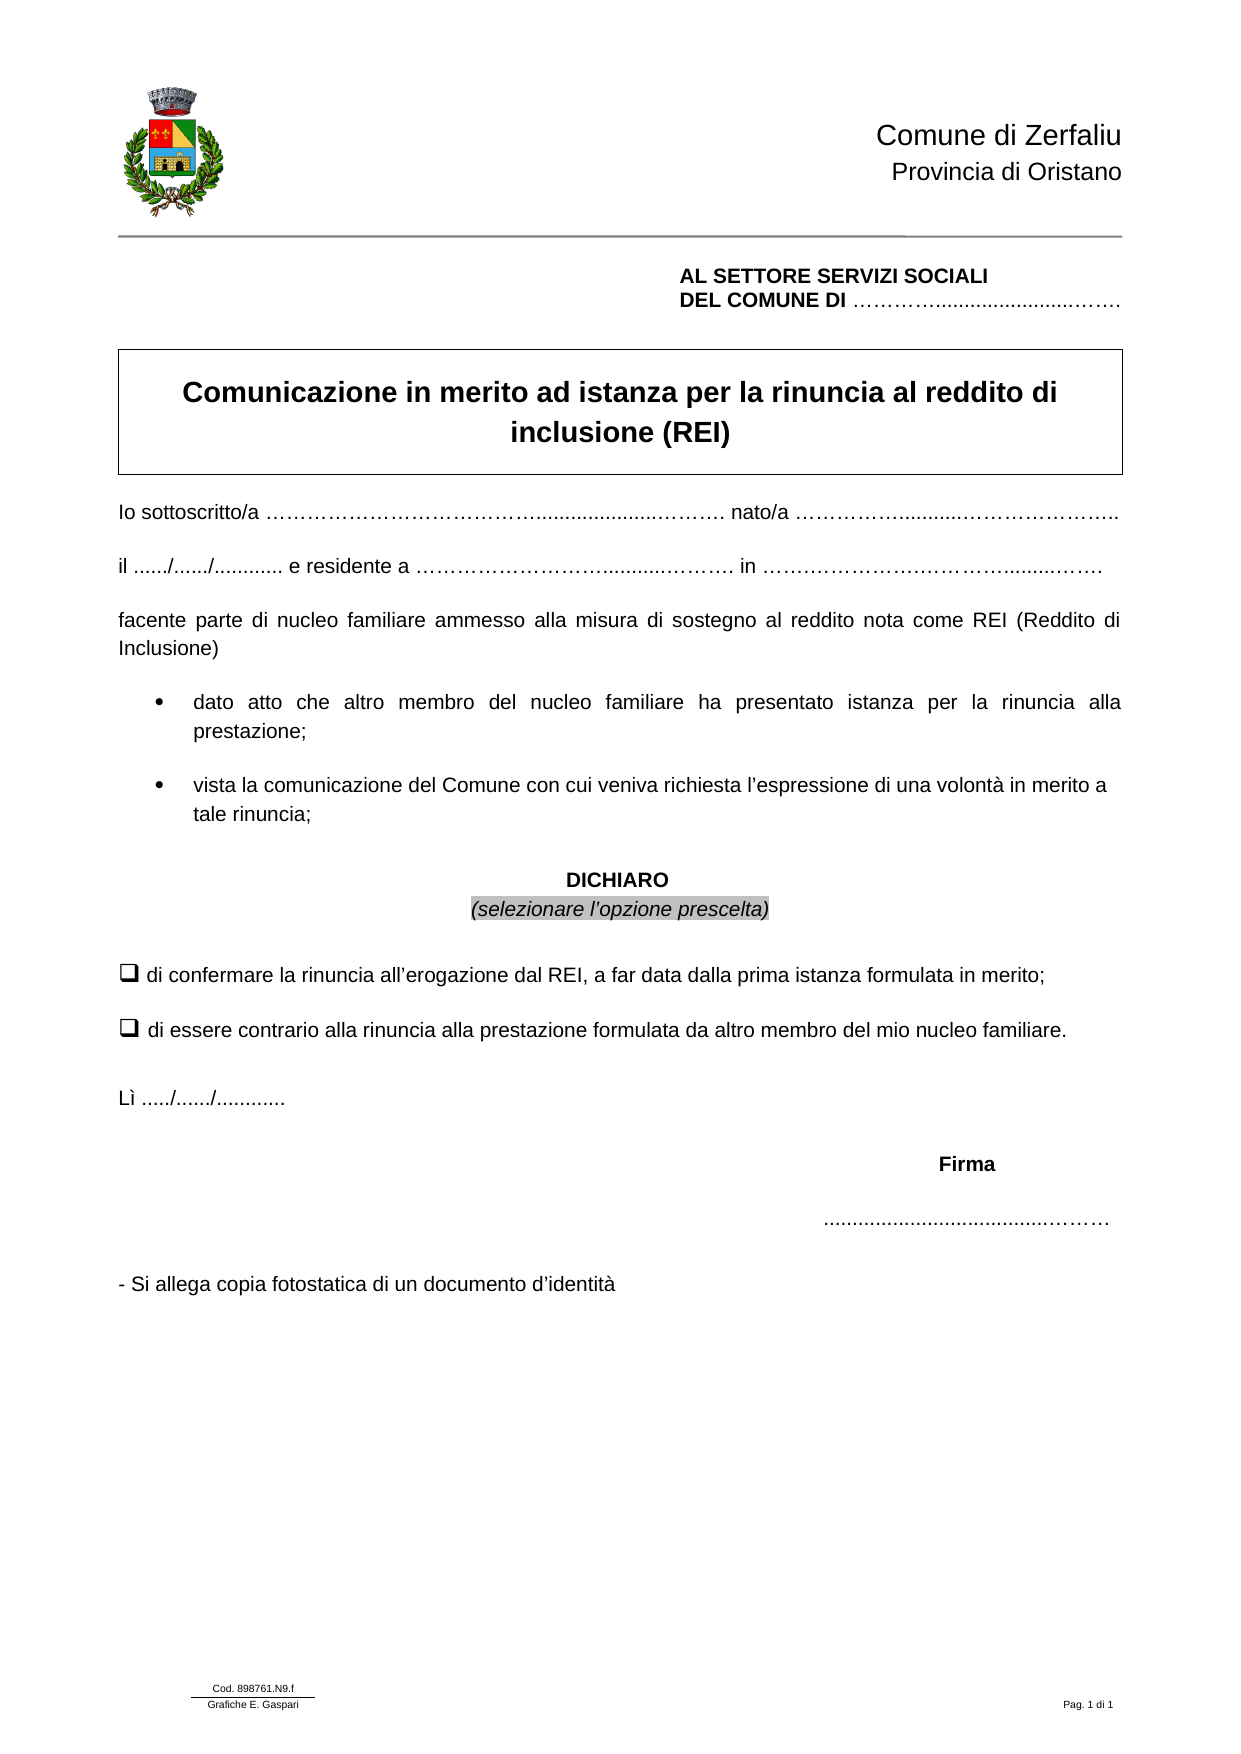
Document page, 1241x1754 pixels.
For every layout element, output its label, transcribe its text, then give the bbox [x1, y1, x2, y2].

list vista la comunicazione del Comune con cui veniva richiesta l’espressione di una volontà in merito a tale rinuncia; [156, 772, 1122, 825]
text Firma [812, 1152, 1122, 1176]
table_header Comunicazione in merito ad istanza per la rinuncia al reddito di inclusione (REI) [119, 350, 1122, 474]
text il ....../....../............ e residente a ………………………...........………. in …….…………….………….........……. [118, 554, 1122, 578]
text Provincia di Oristano [224, 157, 1122, 185]
picture [122, 87, 224, 219]
text  di essere contrario alla rinuncia alla prestazione formulata da altro membro del mio nucleo familiare. [118, 1018, 1122, 1043]
text - Si allega copia fotostatica di un documento d’identità [118, 1272, 1122, 1296]
text Comune di Zerfaliu [224, 118, 1122, 152]
text Lì ...../....../............ [118, 1086, 1122, 1110]
text  di confermare la rinuncia all’erogazione dal REI, a far data dalla prima istanza formulata in merito; [118, 963, 1122, 988]
text AL SETTORE SERVIZI SOCIALI DEL COMUNE DI …………........................……. [679, 264, 1122, 312]
text DICHIARO (selezionare l’opzione prescelta) [118, 868, 1122, 920]
text .......................................……… [812, 1206, 1122, 1230]
text Io sottoscritto/a ………………………………….....................………. nato/a ……………...........………………….. [118, 500, 1122, 524]
list dato atto che altro membro del nucleo familiare ha presentato istanza per la rinuncia alla prestazione; [156, 690, 1122, 743]
text facente parte di nucleo familiare ammesso alla misura di sostegno al reddito nota come REI (Reddito di Inclusione) [118, 607, 1122, 660]
